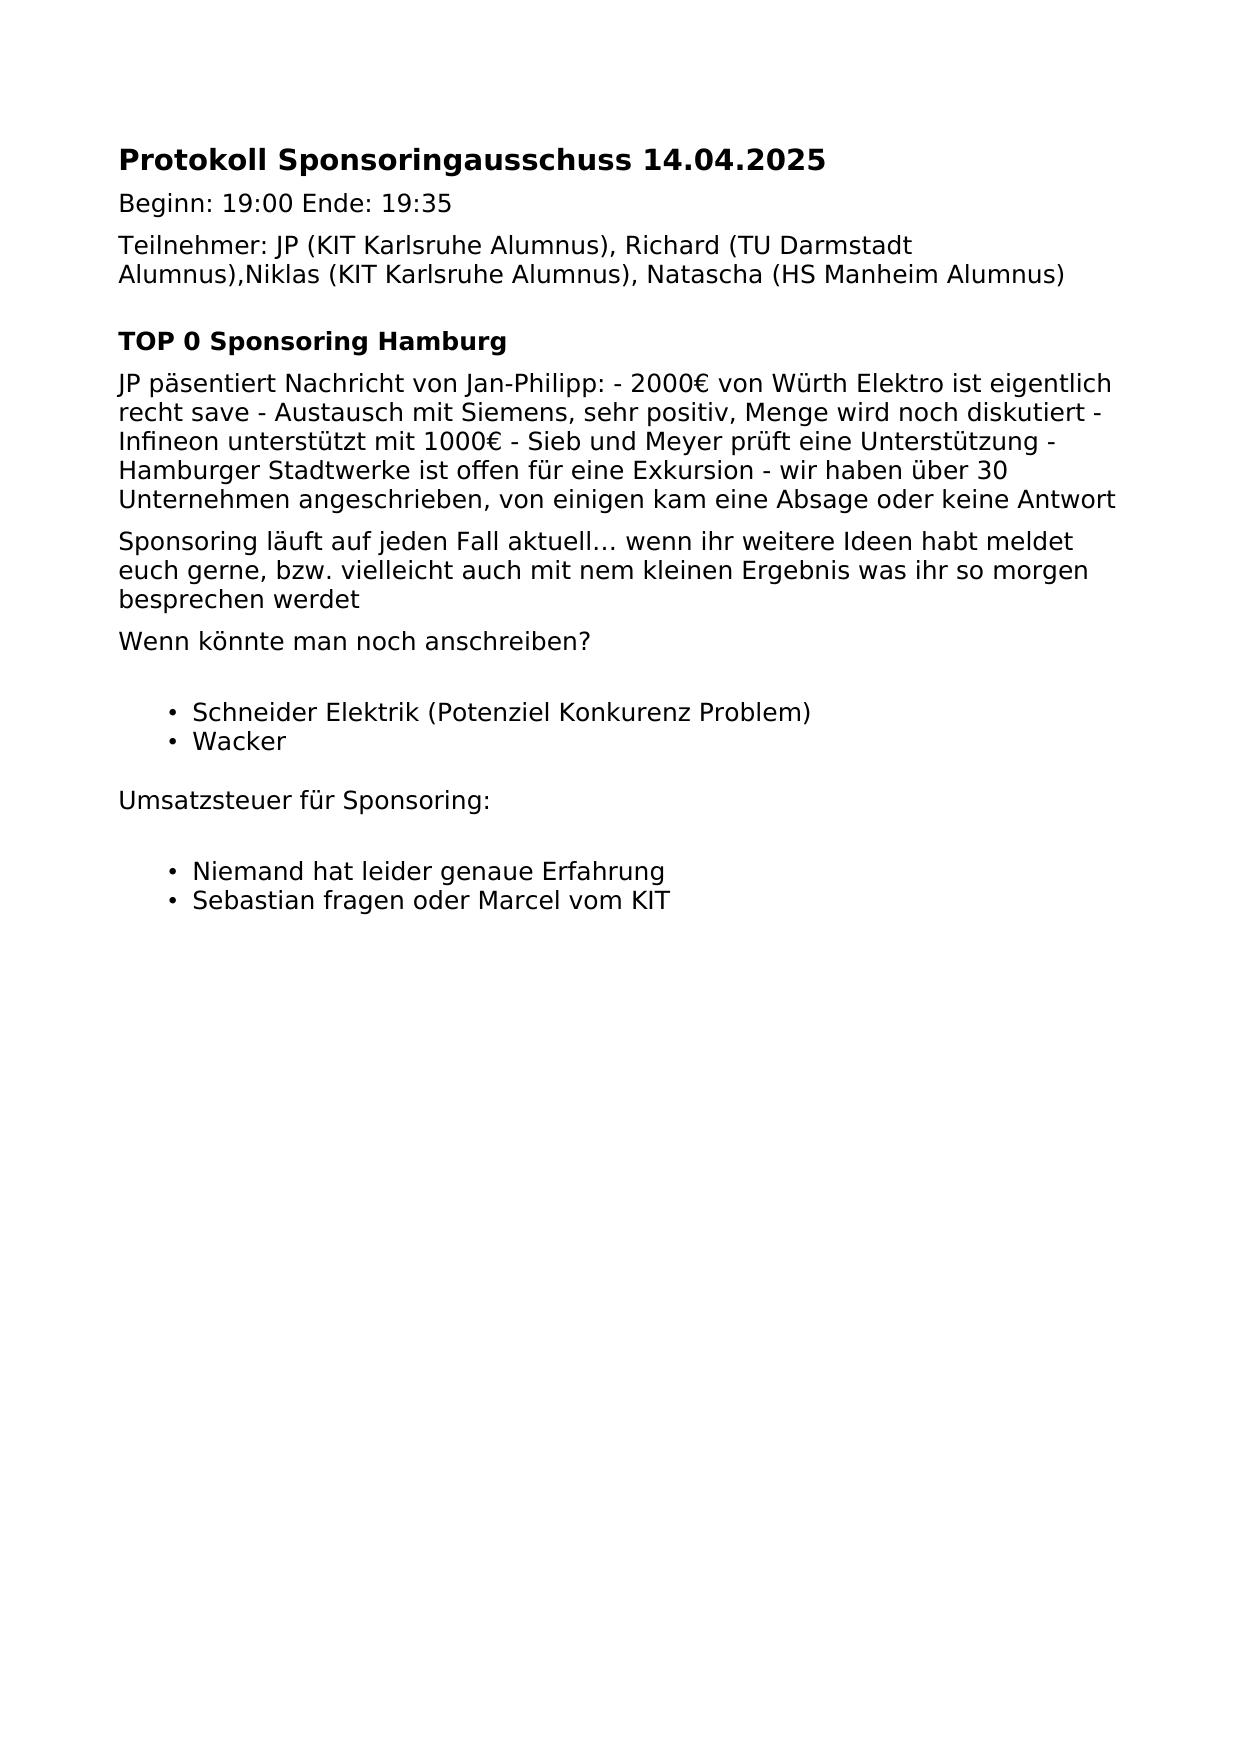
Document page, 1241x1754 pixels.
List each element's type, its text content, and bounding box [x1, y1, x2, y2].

list Wacker [177, 727, 1122, 757]
text Teilnehmer: JP (KIT Karlsruhe Alumnus), Richard (TU Darmstadt Alumnus),Niklas (KIT Karlsruhe Alumnus), Natascha (HS Manheim Alumnus) [118, 231, 1122, 289]
subtitle TOP 0 Sponsoring Hamburg [118, 327, 1122, 356]
text Wenn könnte man noch anschreiben? [118, 627, 1122, 656]
list Sebastian fragen oder Marcel vom KIT [177, 886, 1122, 916]
text Umsatzsteuer für Sponsoring: [118, 786, 1122, 815]
list Schneider Elektrik (Potenziel Konkurenz Problem) [177, 698, 1122, 727]
text JP päsentiert Nachricht von Jan-Philipp: - 2000€ von Würth Elektro ist eigentlich recht save - Austausch mit Siemens, sehr positiv, Menge wird noch diskutiert - Infineon unterstützt mit 1000€ - Sieb und Meyer prüft eine Unterstützung - Hamburger Stadtwerke ist offen für eine Exkursion - wir haben über 30 Unternehmen angeschrieben, von einigen kam eine Absage oder keine Antwort [118, 369, 1122, 514]
subtitle Protokoll Sponsoringausschuss 14.04.2025 [118, 143, 1122, 177]
text Beginn: 19:00 Ende: 19:35 [118, 189, 1122, 219]
list Niemand hat leider genaue Erfahrung [177, 857, 1122, 886]
text Sponsoring läuft auf jeden Fall aktuell… wenn ihr weitere Ideen habt meldet euch gerne, bzw. vielleicht auch mit nem kleinen Ergebnis was ihr so morgen besprechen werdet [118, 527, 1122, 614]
